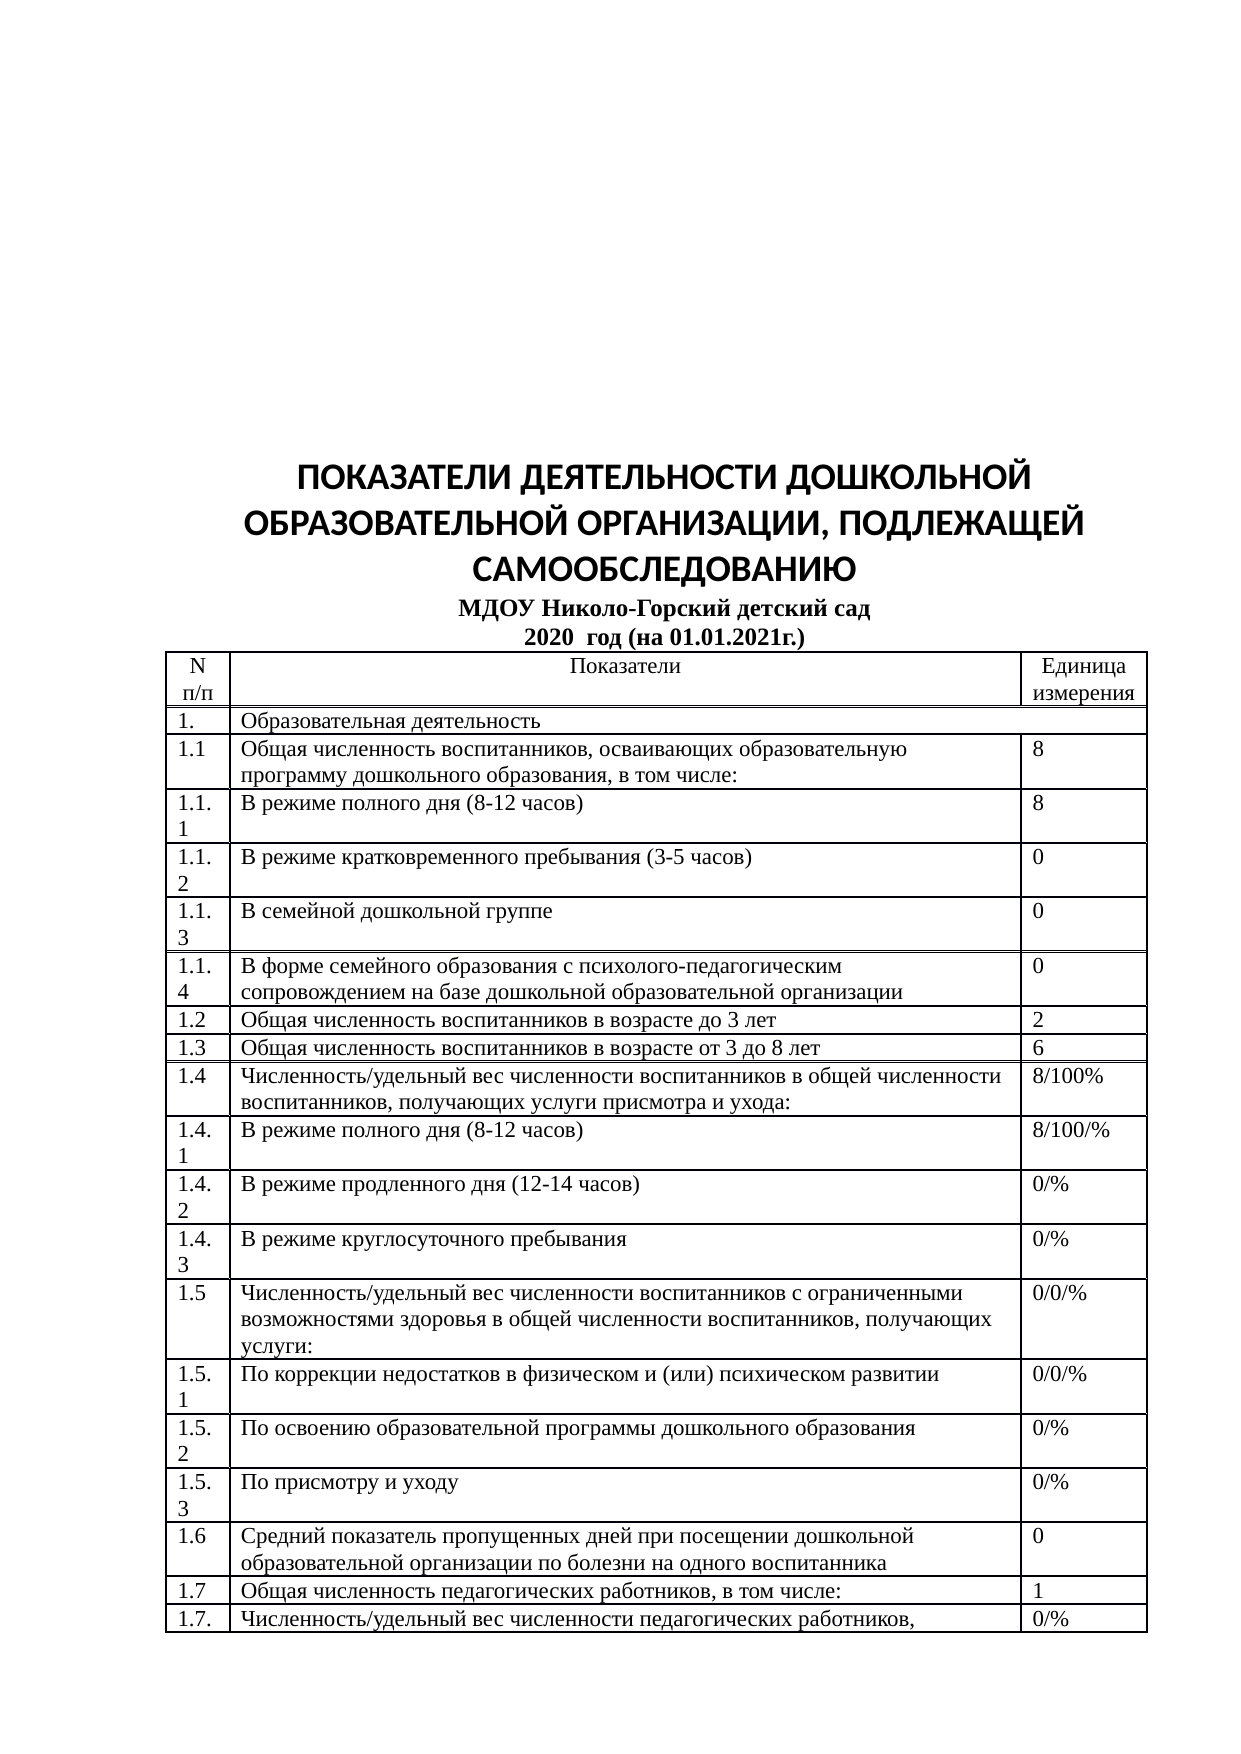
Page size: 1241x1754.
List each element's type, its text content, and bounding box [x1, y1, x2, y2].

table_cell В режиме полного дня (8-12 часов) [231, 790, 1020, 842]
table_cell В режиме кратковременного пребывания (3-5 часов) [231, 844, 1020, 896]
table_cell Общая численность воспитанников, осваивающих образовательную программу дошкольного образования, в том числе: [231, 735, 1020, 787]
text МДОУ Николо-Горский детский сад [177, 593, 1152, 622]
table_cell 1.2 [167, 1007, 229, 1032]
table_cell 1.4 [167, 1063, 229, 1115]
table_cell 1.5.1 [167, 1360, 229, 1412]
table_cell 1.4.1 [167, 1117, 229, 1169]
table_cell 0/% [1022, 1225, 1146, 1277]
table_cell Численность/удельный вес численности воспитанников в общей численности воспитанников, получающих услуги присмотра и ухода: [231, 1063, 1020, 1115]
table_cell 0 [1022, 844, 1146, 896]
text 2020 год (на 01.01.2021г.) [177, 622, 1152, 651]
table_cell Общая численность педагогических работников, в том числе: [231, 1577, 1020, 1603]
table_cell В режиме полного дня (8-12 часов) [231, 1117, 1020, 1169]
table_cell 1.4.2 [167, 1171, 229, 1223]
table_cell 0 [1022, 1523, 1146, 1575]
table_cell 1.5 [167, 1280, 229, 1358]
table_cell В форме семейного образования с психолого-педагогическим сопровождением на базе дошкольной образовательной организации [231, 953, 1020, 1004]
table_cell 1.1.2 [167, 844, 229, 896]
table_cell 8 [1022, 790, 1146, 842]
table_cell 8/100% [1022, 1063, 1146, 1115]
table_cell 1.7 [167, 1577, 229, 1603]
table_cell 1. [167, 708, 229, 733]
table_cell Общая численность воспитанников в возрасте от 3 до 8 лет [231, 1035, 1020, 1060]
table_cell 1 [1022, 1577, 1146, 1603]
table_cell Средний показатель пропущенных дней при посещении дошкольной образовательной организации по болезни на одного воспитанника [231, 1523, 1020, 1575]
table_cell 0 [1022, 953, 1146, 1004]
table_cell 1.6 [167, 1523, 229, 1575]
table_cell 0/0/% [1022, 1360, 1146, 1412]
table_header Показатели [231, 653, 1020, 705]
table_cell 0/0/% [1022, 1280, 1146, 1358]
table_cell Численность/удельный вес численности воспитанников с ограниченными возможностями здоровья в общей численности воспитанников, получающих услуги: [231, 1280, 1020, 1358]
table_cell 1.5.2 [167, 1415, 229, 1467]
table_cell По коррекции недостатков в физическом и (или) психическом развитии [231, 1360, 1020, 1412]
table_cell 0/% [1022, 1171, 1146, 1223]
table_cell 1.7. [167, 1605, 229, 1631]
table_cell 2 [1022, 1007, 1146, 1032]
table_header N п/п [167, 653, 229, 705]
table_cell По присмотру и уходу [231, 1469, 1020, 1521]
table_cell В режиме продленного дня (12-14 часов) [231, 1171, 1020, 1223]
table_cell В режиме круглосуточного пребывания [231, 1225, 1020, 1277]
table_cell 1.5.3 [167, 1469, 229, 1521]
table_cell Общая численность воспитанников в возрасте до 3 лет [231, 1007, 1020, 1032]
table_cell 0/% [1022, 1605, 1146, 1631]
table_cell 6 [1022, 1035, 1146, 1060]
table_cell 8/100/% [1022, 1117, 1146, 1169]
table_cell 1.1 [167, 735, 229, 787]
table_cell 1.4.3 [167, 1225, 229, 1277]
table_cell 1.1.1 [167, 790, 229, 842]
text ПОКАЗАТЕЛИ ДЕЯТЕЛЬНОСТИ ДОШКОЛЬНОЙ ОБРАЗОВАТЕЛЬНОЙ ОРГАНИЗАЦИИ, ПОДЛЕЖАЩЕЙ САМООБСЛЕДОВАНИЮ [177, 453, 1152, 591]
table_header Единица измерения [1022, 653, 1146, 705]
table_cell 1.1.3 [167, 898, 229, 950]
table_cell Образовательная деятельность [231, 708, 1146, 733]
table_cell 0/% [1022, 1469, 1146, 1521]
table_cell По освоению образовательной программы дошкольного образования [231, 1415, 1020, 1467]
table_cell 1.3 [167, 1035, 229, 1060]
table_cell 0/% [1022, 1415, 1146, 1467]
table_cell В семейной дошкольной группе [231, 898, 1020, 950]
table_cell 1.1.4 [167, 953, 229, 1004]
table_cell Численность/удельный вес численности педагогических работников, [231, 1605, 1020, 1631]
table_cell 0 [1022, 898, 1146, 950]
table_cell 8 [1022, 735, 1146, 787]
